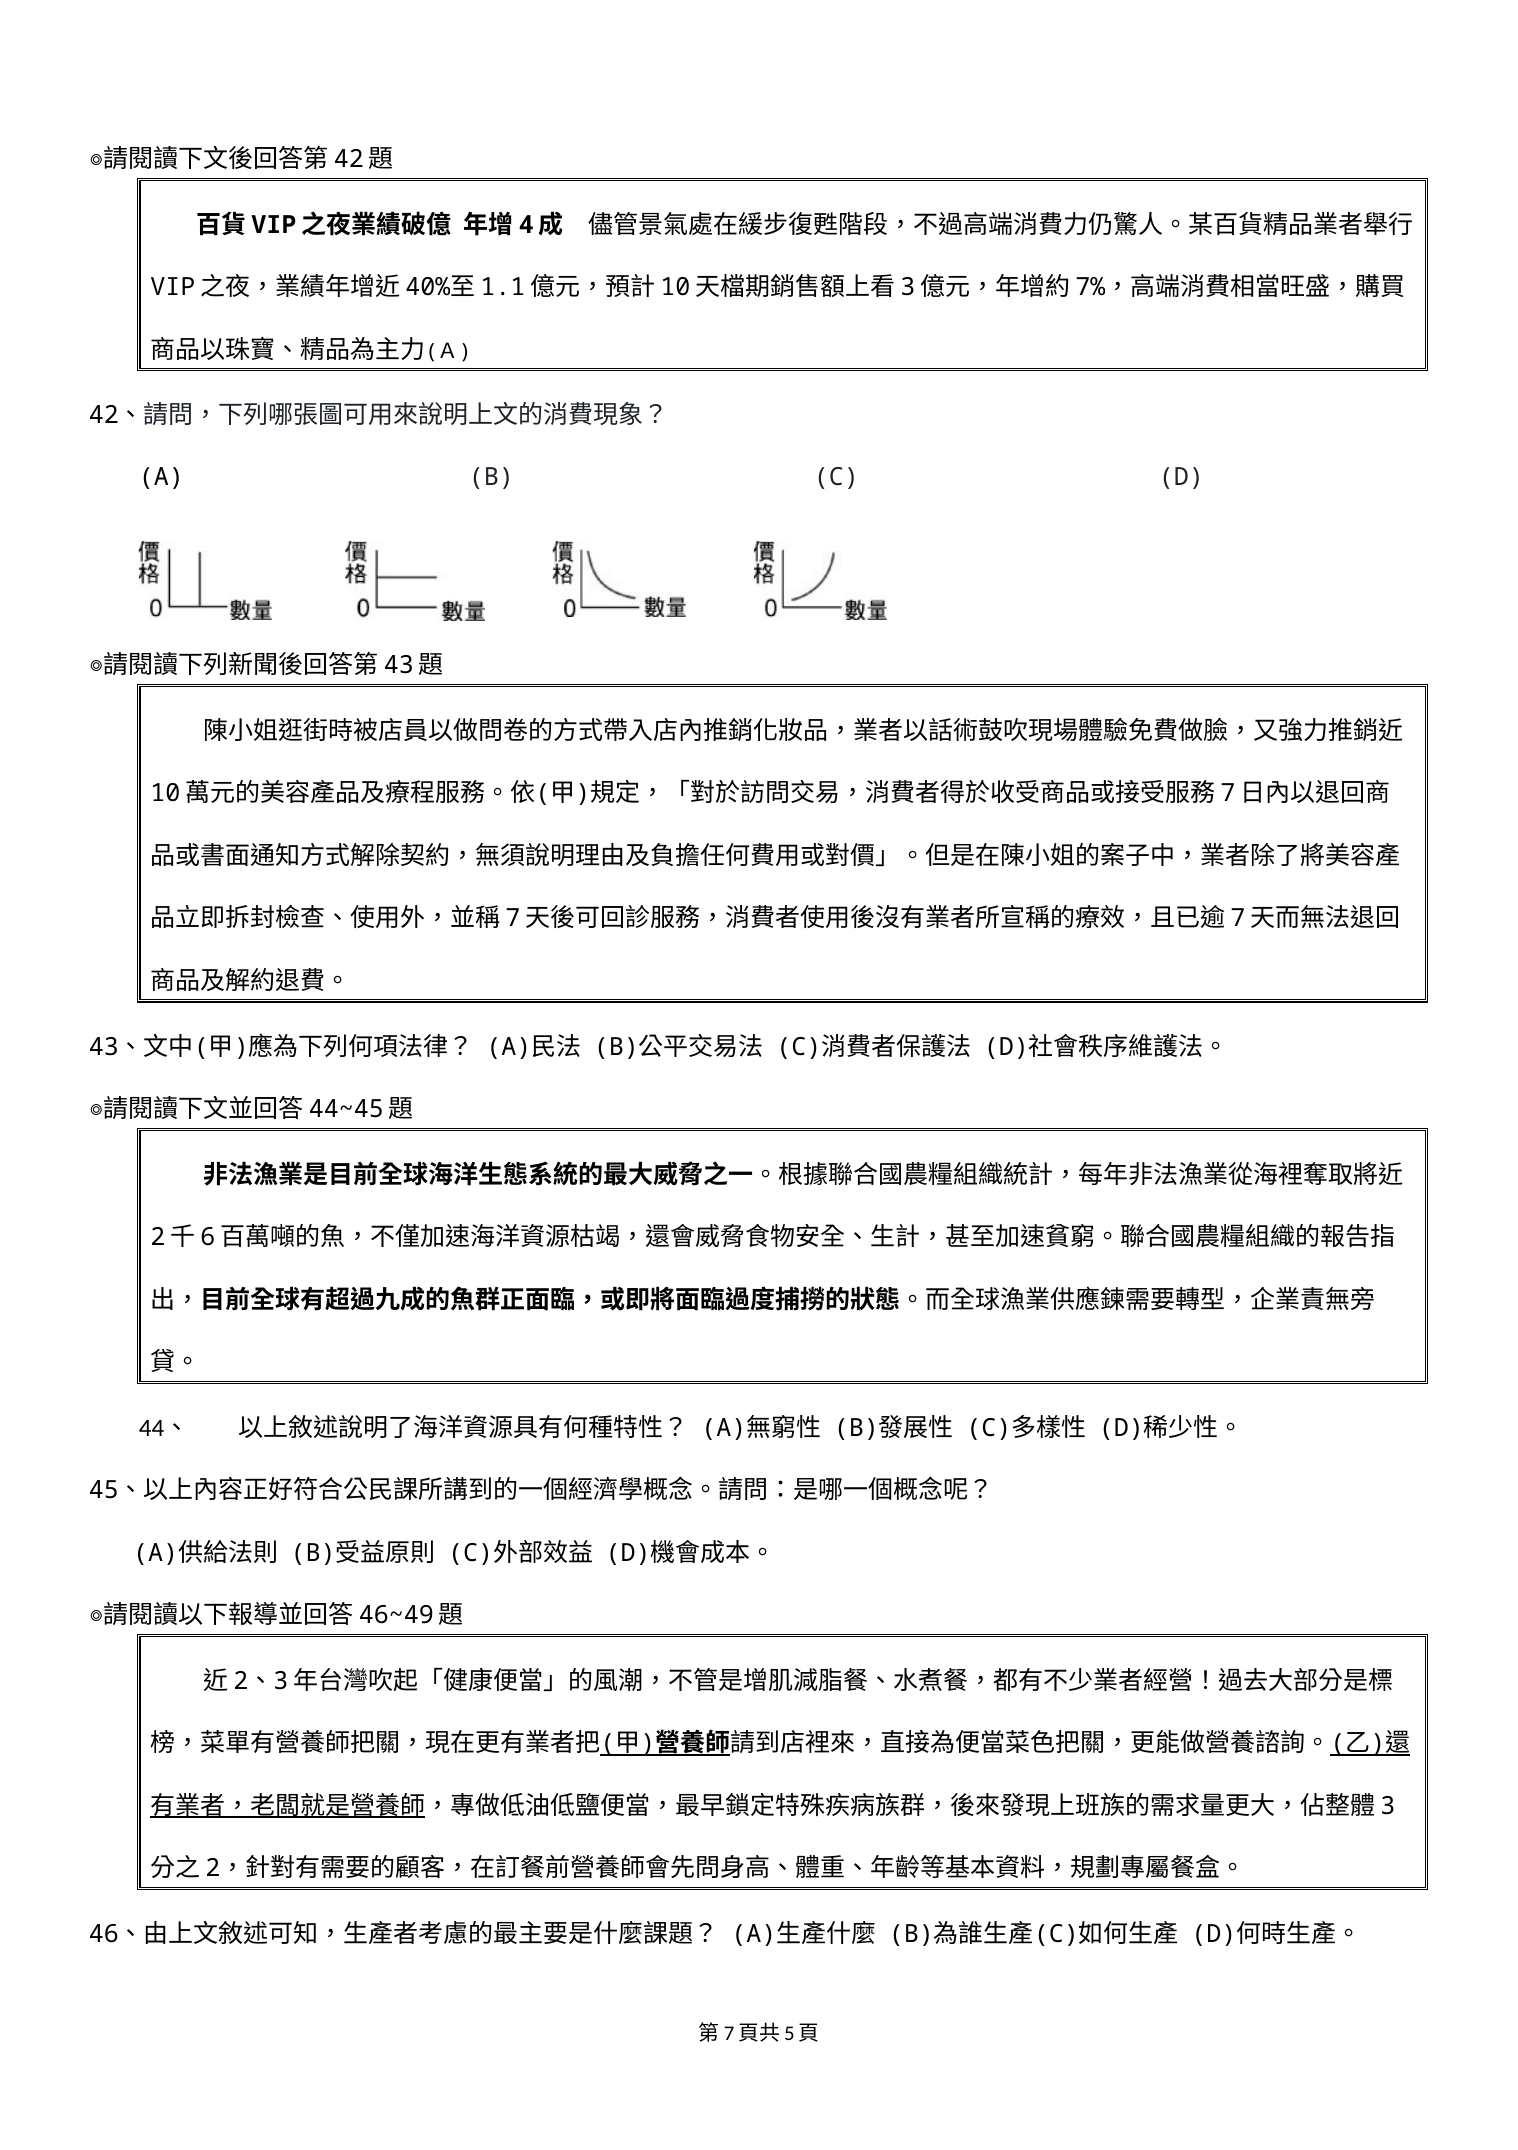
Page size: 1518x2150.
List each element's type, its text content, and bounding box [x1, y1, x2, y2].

table_header 非法漁業是目前全球海洋生態系統的最大威脅之一。根據聯合國農糧組織統計，每年非法漁業從海裡奪取將近2千6百萬噸的魚，不僅加速海洋資源枯竭，還會威脅食物安全、生計，甚至加速貧窮。聯合國農糧組織的報告指出，目前全球有超過九成的魚群正面臨，或即將面臨過度捕撈的狀態。而全球漁業供應鍊需要轉型，企業責無旁貸。 [141, 1131, 1425, 1381]
text 45、以上內容正好符合公民課所講到的一個經濟學概念。請問：是哪一個概念呢？ [89, 1446, 1429, 1509]
table_header 陳小姐逛街時被店員以做問卷的方式帶入店內推銷化妝品，業者以話術鼓吹現場體驗免費做臉，又強力推銷近10萬元的美容產品及療程服務。依(甲)規定，「對於訪問交易，消費者得於收受商品或接受服務7日內以退回商品或書面通知方式解除契約，無須說明理由及負擔任何費用或對價」。但是在陳小姐的案子中，業者除了將美容產品立即拆封檢查、使用外，並稱7天後可回診服務，消費者使用後沒有業者所宣稱的療效，且已逾7天而無法退回商品及解約退費。 [141, 687, 1425, 999]
text ◎請閱讀下文後回答第42題 [89, 115, 1429, 177]
text 43、文中(甲)應為下列何項法律？ (A)民法 (B)公平交易法 (C)消費者保護法 (D)社會秩序維護法。 [89, 1002, 1429, 1065]
text (A)供給法則 (B)受益原則 (C)外部效益 (D)機會成本。 [133, 1509, 1429, 1571]
text 46、由上文敘述可知，生產者考慮的最主要是什麼課題？ (A)生產什麼 (B)為誰生產(C)如何生產 (D)何時生產。 [89, 1890, 1429, 1952]
text (A) (B) (C) (D) [139, 434, 1429, 496]
list 以上敘述說明了海洋資源具有何種特性？ (A)無窮性 (B)發展性 (C)多樣性 (D)稀少性。 [139, 1384, 1429, 1446]
table_header 百貨VIP之夜業績破億 年增4成 儘管景氣處在緩步復甦階段，不過高端消費力仍驚人。某百貨精品業者舉行VIP之夜，業績年增近40%至1.1億元，預計10天檔期銷售額上看3億元，年增約7%，高端消費相當旺盛，購買商品以珠寶、精品為主力(Ａ) [141, 181, 1425, 368]
text ◎請閱讀下文並回答44~45題 [89, 1065, 1429, 1127]
text 42、請問，下列哪張圖可用來說明上文的消費現象？ [89, 371, 1429, 434]
table_header 近2、3年台灣吹起「健康便當」的風潮，不管是增肌減脂餐、水煮餐，都有不少業者經營！過去大部分是標榜，菜單有營養師把關，現在更有業者把(甲)營養師請到店裡來，直接為便當菜色把關，更能做營養諮詢。(乙)還有業者，老闆就是營養師，專做低油低鹽便當，最早鎖定特殊疾病族群，後來發現上班族的需求量更大，佔整體3分之2，針對有需要的顧客，在訂餐前營養師會先問身高、體重、年齡等基本資料，規劃專屬餐盒。 [141, 1637, 1425, 1887]
text ◎請閱讀下列新聞後回答第43題 [89, 621, 1429, 684]
text ◎請閱讀以下報導並回答46~49題 [89, 1571, 1429, 1634]
